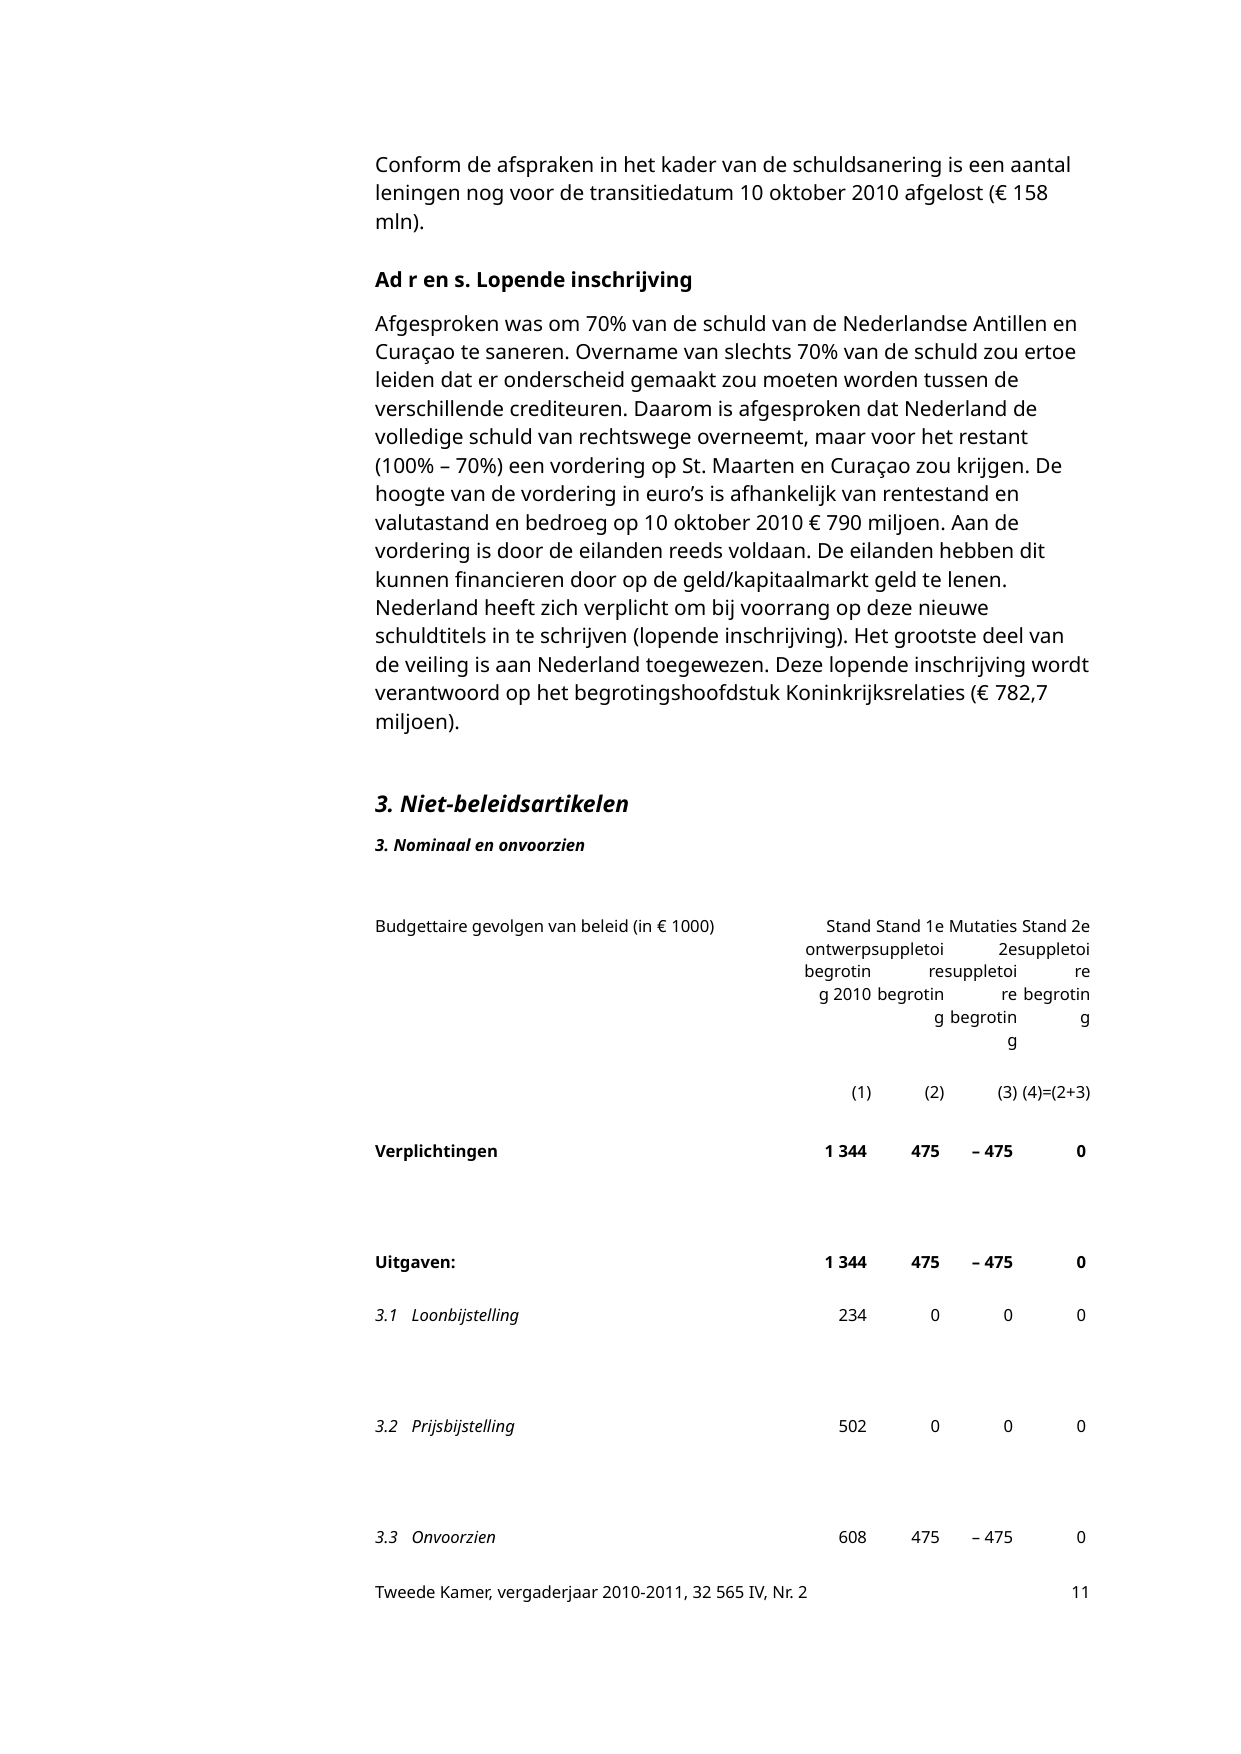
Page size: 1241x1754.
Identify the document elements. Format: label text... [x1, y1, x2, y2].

table_cell 502 [798, 1414, 871, 1467]
table_cell [871, 1467, 944, 1526]
table_cell [411, 1356, 798, 1414]
table_cell [1017, 1356, 1090, 1414]
table_cell (1) [798, 1081, 871, 1139]
table_cell [798, 1356, 871, 1414]
table_header Stand 1e suppletoire begroting [871, 915, 944, 1081]
table_cell 0 [1017, 1303, 1090, 1356]
table_cell Prijsbijstelling [411, 1414, 798, 1467]
table_cell 3.1 [375, 1303, 411, 1356]
table_cell 234 [798, 1303, 871, 1356]
table_cell (3) [944, 1081, 1017, 1139]
table_cell 0 [871, 1303, 944, 1356]
table_cell – 475 [944, 1251, 1017, 1303]
table_cell [1017, 1192, 1090, 1251]
table_header Stand ontwerpbegroting 2010 [798, 915, 871, 1081]
table_cell 0 [944, 1414, 1017, 1467]
table_cell [411, 1192, 798, 1251]
table_cell 0 [1017, 1414, 1090, 1467]
table_cell 475 [871, 1526, 944, 1548]
table_cell [798, 1192, 871, 1251]
table_cell 0 [1017, 1526, 1090, 1548]
table_cell 3.2 [375, 1414, 411, 1467]
table_cell (4)=(2+3) [1017, 1081, 1090, 1139]
table_cell [871, 1356, 944, 1414]
table_cell [375, 1467, 411, 1526]
table_cell [871, 1192, 944, 1251]
table_cell [798, 1467, 871, 1526]
table_cell Onvoorzien [411, 1526, 798, 1548]
table_cell 0 [1017, 1139, 1090, 1192]
table_header Mutaties 2e suppletoire begroting [944, 915, 1017, 1081]
table_cell 0 [1017, 1251, 1090, 1303]
table_cell [375, 1192, 411, 1251]
table_cell 0 [944, 1303, 1017, 1356]
table_header Budgettaire gevolgen van beleid (in € 1000) [375, 915, 798, 1081]
table_cell 3.3 [375, 1526, 411, 1548]
table_cell 1 344 [798, 1139, 871, 1192]
table_cell 608 [798, 1526, 871, 1548]
table_cell [411, 1467, 798, 1526]
table_cell 0 [871, 1414, 944, 1467]
text 3. Nominaal en onvoorzien [375, 834, 1090, 857]
table_cell [944, 1467, 1017, 1526]
table_cell [375, 1081, 411, 1139]
table_cell [411, 1081, 798, 1139]
table_cell (2) [871, 1081, 944, 1139]
table_header Stand 2e suppletoire begroting [1017, 915, 1090, 1081]
table_cell Verplichtingen [375, 1139, 798, 1192]
table_cell 1 344 [798, 1251, 871, 1303]
table_cell 475 [871, 1251, 944, 1303]
table_cell Loonbijstelling [411, 1303, 798, 1356]
table_cell [375, 1356, 411, 1414]
table_cell [944, 1192, 1017, 1251]
subtitle 3. Niet-beleidsartikelen [375, 788, 1090, 819]
text Afgesproken was om 70% van de schuld van de Nederlandse Antillen en Curaçao te saneren. Overname van slechts 70% van de schuld zou ertoe leiden dat er onderscheid gemaakt zou moeten worden tussen de verschillende crediteuren. Daarom is afgesproken dat Nederland de volledige schuld van rechtswege overneemt, maar voor het restant (100% – 70%) een vordering op St. Maarten en Curaçao zou krijgen. De hoogte van de vordering in euro’s is afhankelijk van rentestand en valutastand en bedroeg op 10 oktober 2010 € 790 miljoen. Aan de vordering is door de eilanden reeds voldaan. De eilanden hebben dit kunnen financieren door op de geld/kapitaalmarkt geld te lenen. Nederland heeft zich verplicht om bij voorrang op deze nieuwe schuldtitels in te schrijven (lopende inschrijving). Het grootste deel van de veiling is aan Nederland toegewezen. Deze lopende inschrijving wordt verantwoord op het begrotingshoofdstuk Koninkrijksrelaties (€ 782,7 miljoen). [375, 309, 1090, 735]
table_cell [1017, 1467, 1090, 1526]
table_cell [944, 1356, 1017, 1414]
table_cell 475 [871, 1139, 944, 1192]
text Ad r en s. Lopende inschrijving [375, 265, 1090, 294]
text Conform de afspraken in het kader van de schuldsanering is een aantal leningen nog voor de transitiedatum 10 oktober 2010 afgelost (€ 158 mln). [375, 150, 1090, 235]
table_cell – 475 [944, 1139, 1017, 1192]
table_cell Uitgaven: [375, 1251, 798, 1303]
table_cell – 475 [944, 1526, 1017, 1548]
